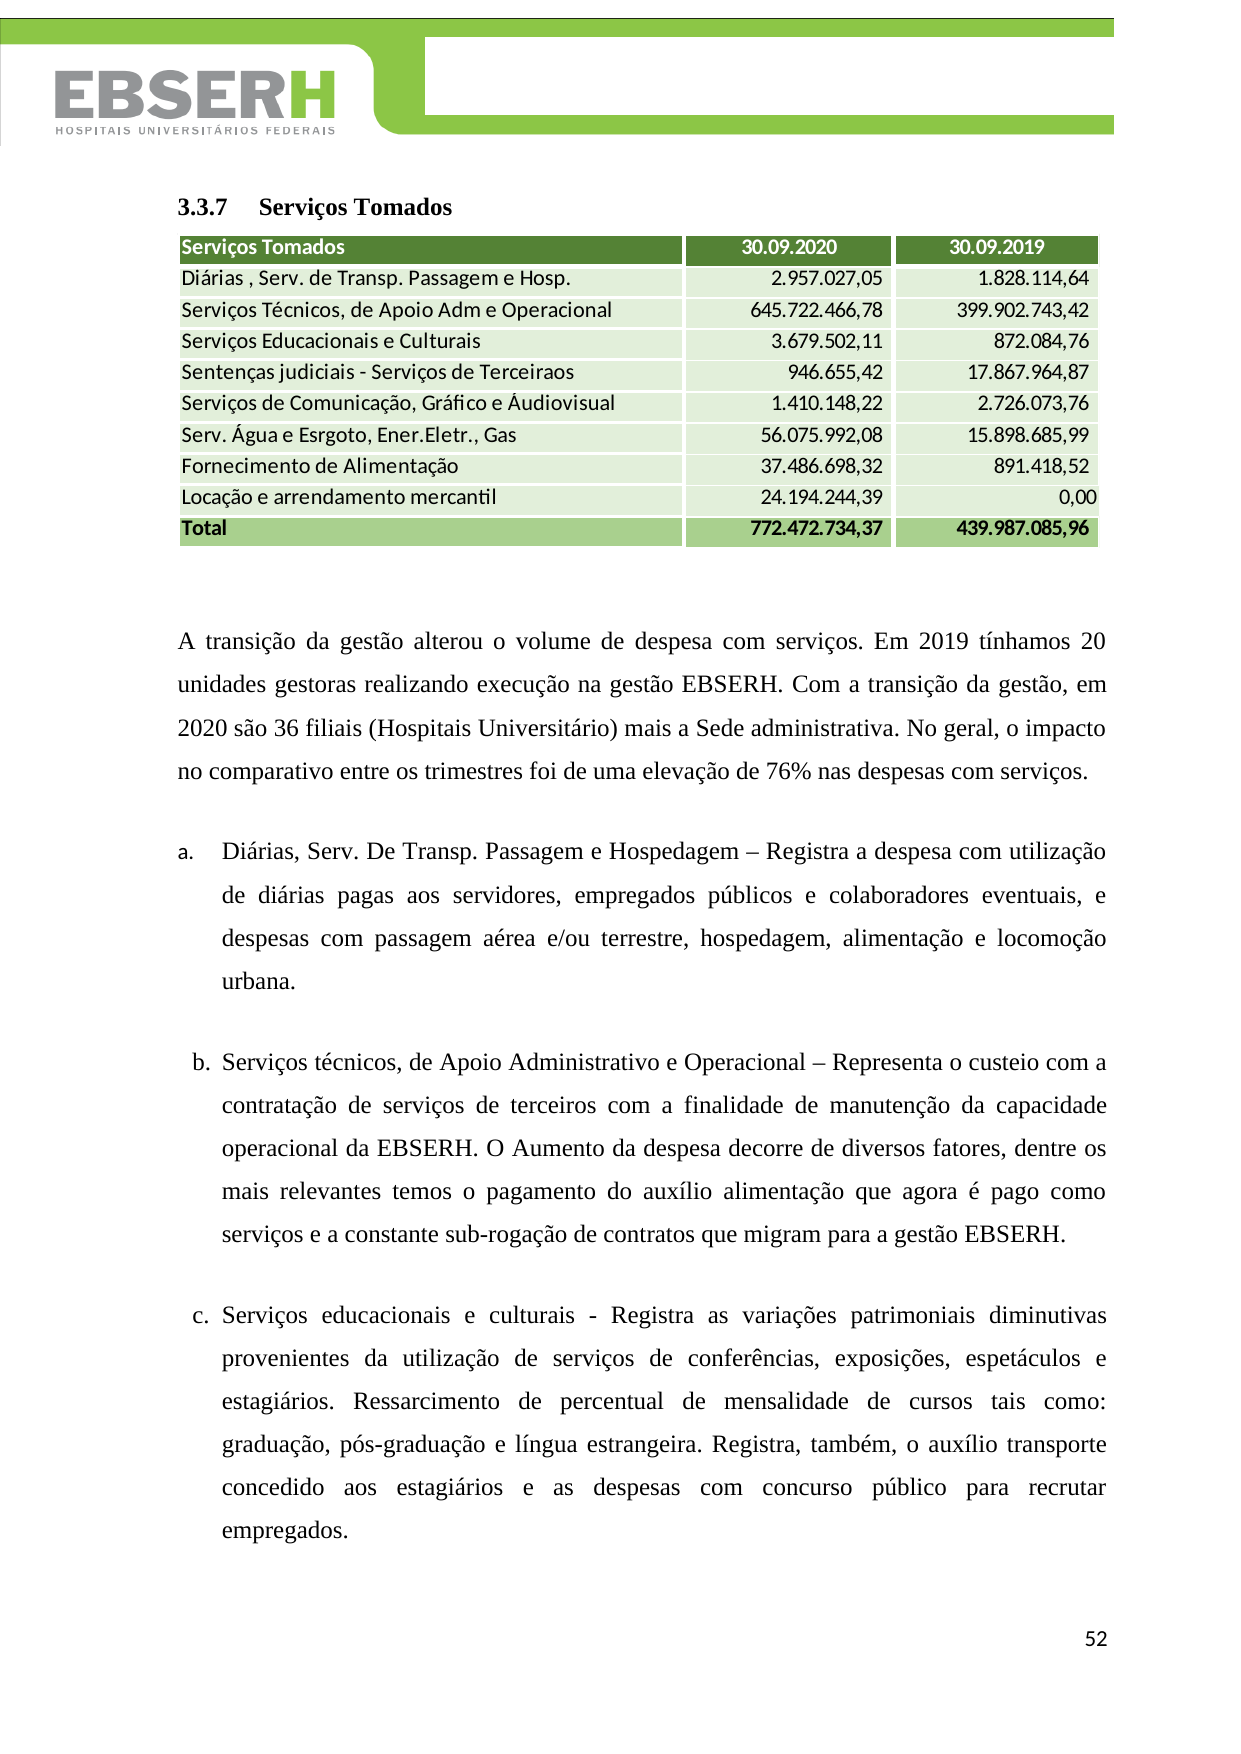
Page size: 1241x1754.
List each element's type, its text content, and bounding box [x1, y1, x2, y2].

list Serviços Tomados [177, 192, 1107, 221]
list Serviços educacionais e culturais - Registra as variações patrimoniais diminutivas provenientes da utilização de serviços de conferências, exposições, espetáculos e estagiários. Ressarcimento de percentual de mensalidade de cursos tais como: graduação, pós-graduação e língua estrangeira. Registra, também, o auxílio transporte concedido aos estagiários e as despesas com concurso público para recrutar empregados. [192, 1300, 1107, 1544]
list Serviços técnicos, de Apoio Administrativo e Operacional – Representa o custeio com a contratação de serviços de terceiros com a finalidade de manutenção da capacidade operacional da EBSERH. O Aumento da despesa decorre de diversos fatores, dentre os mais relevantes temos o pagamento do auxílio alimentação que agora é pago como serviços e a constante sub-rogação de contratos que migram para a gestão EBSERH. [192, 1047, 1107, 1248]
text A transição da gestão alterou o volume de despesa com serviços. Em 2019 tínhamos 20 unidades gestoras realizando execução na gestão EBSERH. Com a transição da gestão, em 2020 são 36 filiais (Hospitais Universitário) mais a Sede administrativa. No geral, o impacto no comparativo entre os trimestres foi de uma elevação de 76% nas despesas com serviços. [177, 626, 1107, 784]
list Diárias, Serv. De Transp. Passagem e Hospedagem – Registra a despesa com utilização de diárias pagas aos servidores, empregados públicos e colaboradores eventuais, e despesas com passagem aérea e/ou terrestre, hospedagem, alimentação e locomoção urbana. [177, 836, 1107, 995]
